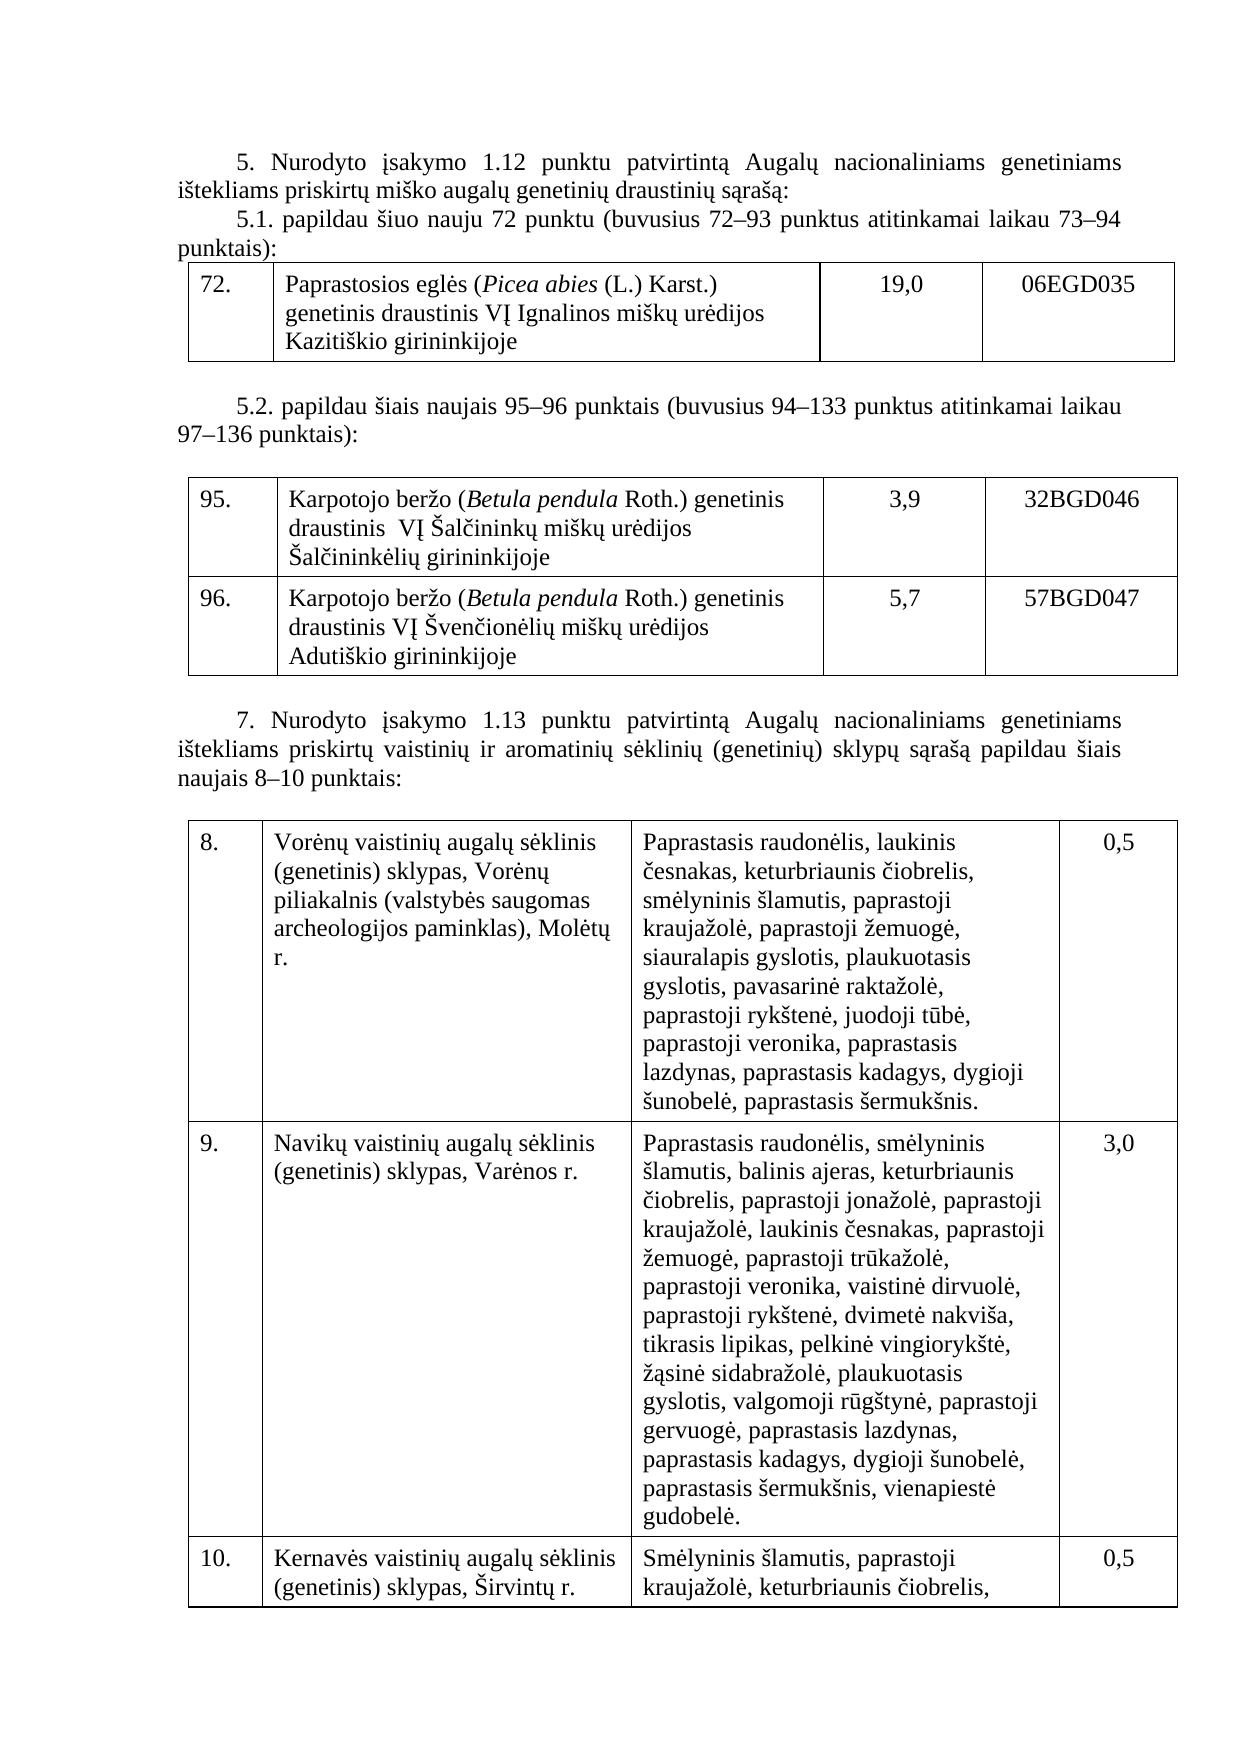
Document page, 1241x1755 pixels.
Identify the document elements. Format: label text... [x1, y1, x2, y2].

table_header 72. [189, 263, 273, 361]
text 5. Nurodyto įsakymo 1.12 punktu patvirtintą Augalų nacionaliniams genetiniams ištekliams priskirtų miško augalų genetinių draustinių sąrašą: [177, 147, 1122, 204]
table_cell Karpotojo beržo (Betula pendula Roth.) genetinis draustinis VĮ Švenčionėlių miškų urėdijos Adutiškio girininkijoje [278, 577, 823, 675]
table_cell Kernavės vaistinių augalų sėklinis (genetinis) sklypas, Širvintų r. [263, 1537, 631, 1606]
table_header Paprastosios eglės (Picea abies (L.) Karst.) genetinis draustinis VĮ Ignalinos miškų urėdijos Kazitiškio girininkijoje [274, 263, 819, 361]
table_cell Smėlyninis šlamutis, paprastoji kraujažolė, keturbriaunis čiobrelis, [632, 1537, 1059, 1606]
text 5.1. papildau šiuo nauju 72 punktu (buvusius 72–93 punktus atitinkamai laikau 73–94 punktais): [177, 204, 1122, 262]
text 5.2. papildau šiais naujais 95–96 punktais (buvusius 94–133 punktus atitinkamai laikau 97–136 punktais): [177, 391, 1122, 448]
table_cell Navikų vaistinių augalų sėklinis (genetinis) sklypas, Varėnos r. [263, 1122, 631, 1536]
table_cell 57BGD047 [986, 577, 1177, 675]
table_cell 3,0 [1060, 1122, 1177, 1536]
table_header Karpotojo beržo (Betula pendula Roth.) genetinis draustinis VĮ Šalčininkų miškų urėdijos Šalčininkėlių girininkijoje [278, 478, 823, 576]
table_header 0,5 [1060, 821, 1177, 1121]
table_header 3,9 [824, 478, 985, 576]
table_header 32BGD046 [986, 478, 1177, 576]
table_header Paprastasis raudonėlis, laukinis česnakas, keturbriaunis čiobrelis, smėlyninis šlamutis, paprastoji kraujažolė, paprastoji žemuogė, siauralapis gyslotis, plaukuotasis gyslotis, pavasarinė raktažolė, paprastoji rykštenė, juodoji tūbė, paprastoji veronika, paprastasis lazdynas, paprastasis kadagys, dygioji šunobelė, paprastasis šermukšnis. [632, 821, 1059, 1121]
table_cell Paprastasis raudonėlis, smėlyninis šlamutis, balinis ajeras, keturbriaunis čiobrelis, paprastoji jonažolė, paprastoji kraujažolė, laukinis česnakas, paprastoji žemuogė, paprastoji trūkažolė, paprastoji veronika, vaistinė dirvuolė, paprastoji rykštenė, dvimetė nakviša, tikrasis lipikas, pelkinė vingiorykštė, žąsinė sidabražolė, plaukuotasis gyslotis, valgomoji rūgštynė, paprastoji gervuogė, paprastasis lazdynas, paprastasis kadagys, dygioji šunobelė, paprastasis šermukšnis, vienapiestė gudobelė. [632, 1122, 1059, 1536]
table_cell 96. [189, 577, 277, 675]
table_header 95. [189, 478, 277, 576]
table_cell 5,7 [824, 577, 985, 675]
table_cell 0,5 [1060, 1537, 1177, 1606]
table_cell 10. [189, 1537, 262, 1606]
table_header 06EGD035 [983, 263, 1174, 361]
table_cell 9. [189, 1122, 262, 1536]
text 7. Nurodyto įsakymo 1.13 punktu patvirtintą Augalų nacionaliniams genetiniams ištekliams priskirtų vaistinių ir aromatinių sėklinių (genetinių) sklypų sąrašą papildau šiais naujais 8–10 punktais: [177, 705, 1122, 791]
table_header 8. [189, 821, 262, 1121]
table_header 19,0 [821, 263, 982, 361]
table_header Vorėnų vaistinių augalų sėklinis (genetinis) sklypas, Vorėnų piliakalnis (valstybės saugomas archeologijos paminklas), Molėtų r. [263, 821, 631, 1121]
